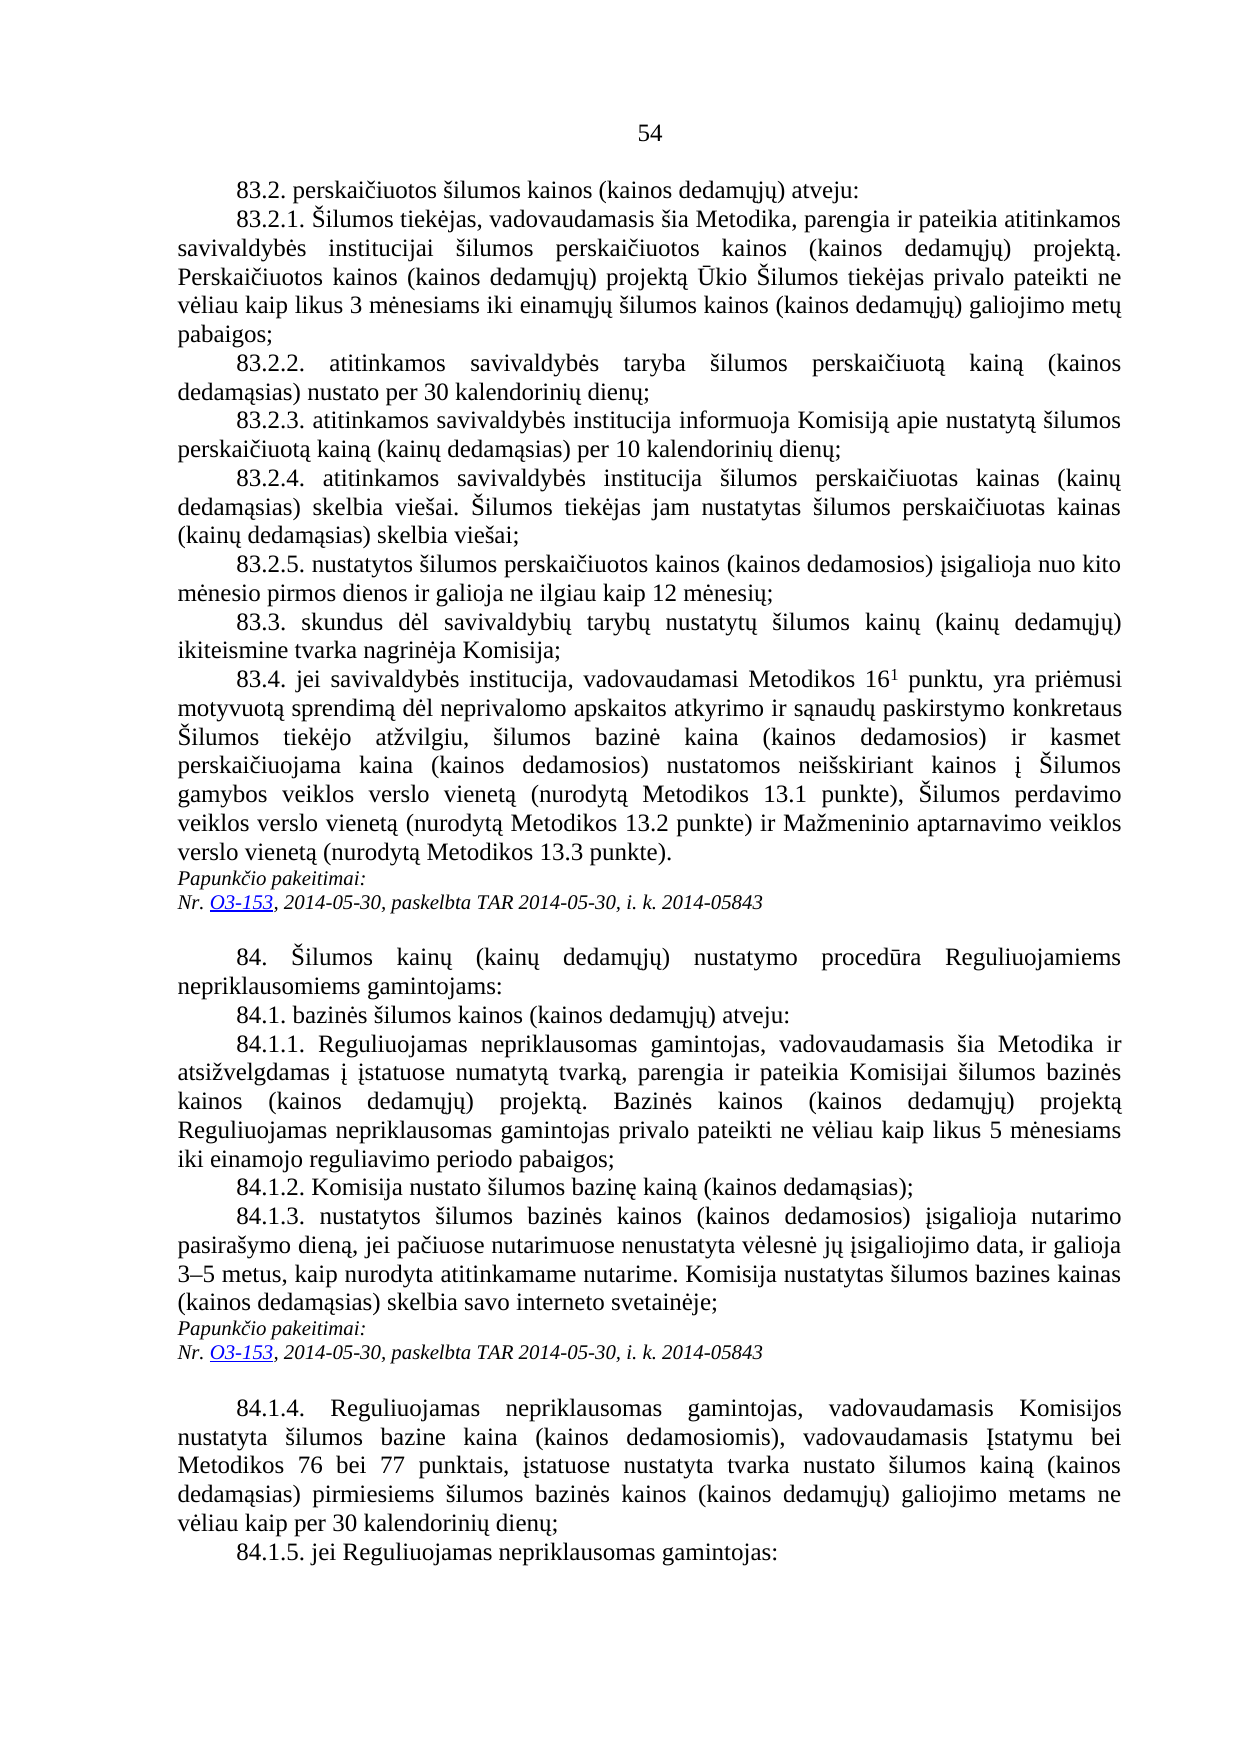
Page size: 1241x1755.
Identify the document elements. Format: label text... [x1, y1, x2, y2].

text 84.1.3. nustatytos šilumos bazinės kainos (kainos dedamosios) įsigalioja nutarimo pasirašymo dieną, jei pačiuose nutarimuose nenustatyta vėlesnė jų įsigaliojimo data, ir galioja 3–5 metus, kaip nurodyta atitinkamame nutarime. Komisija nustatytas šilumos bazines kainas (kainos dedamąsias) skelbia savo interneto svetainėje; [177, 1201, 1122, 1316]
text 83.2.1. Šilumos tiekėjas, vadovaudamasis šia Metodika, parengia ir pateikia atitinkamos savivaldybės institucijai šilumos perskaičiuotos kainos (kainos dedamųjų) projektą. Perskaičiuotos kainos (kainos dedamųjų) projektą Ūkio Šilumos tiekėjas privalo pateikti ne vėliau kaip likus 3 mėnesiams iki einamųjų šilumos kainos (kainos dedamųjų) galiojimo metų pabaigos; [177, 204, 1122, 348]
text Papunkčio pakeitimai: [177, 866, 1122, 890]
text 84.1.2. Komisija nustato šilumos bazinę kainą (kainos dedamąsias); [177, 1172, 1122, 1201]
text 84.1.5. jei Reguliuojamas nepriklausomas gamintojas: [177, 1537, 1122, 1566]
text Nr. O3-153, 2014-05-30, paskelbta TAR 2014-05-30, i. k. 2014-05843 [177, 1340, 1122, 1364]
text Nr. O3-153, 2014-05-30, paskelbta TAR 2014-05-30, i. k. 2014-05843 [177, 890, 1122, 914]
text 84.1.4. Reguliuojamas nepriklausomas gamintojas, vadovaudamasis Komisijos nustatyta šilumos bazine kaina (kainos dedamosiomis), vadovaudamasis Įstatymu bei Metodikos 76 bei 77 punktais, įstatuose nustatyta tvarka nustato šilumos kainą (kainos dedamąsias) pirmiesiems šilumos bazinės kainos (kainos dedamųjų) galiojimo metams ne vėliau kaip per 30 kalendorinių dienų; [177, 1393, 1122, 1537]
text 83.2.5. nustatytos šilumos perskaičiuotos kainos (kainos dedamosios) įsigalioja nuo kito mėnesio pirmos dienos ir galioja ne ilgiau kaip 12 mėnesių; [177, 549, 1122, 607]
text 83.2.2. atitinkamos savivaldybės taryba šilumos perskaičiuotą kainą (kainos dedamąsias) nustato per 30 kalendorinių dienų; [177, 348, 1122, 406]
text 84.1. bazinės šilumos kainos (kainos dedamųjų) atveju: [177, 1000, 1122, 1029]
text Papunkčio pakeitimai: [177, 1316, 1122, 1340]
text 83.2.4. atitinkamos savivaldybės institucija šilumos perskaičiuotas kainas (kainų dedamąsias) skelbia viešai. Šilumos tiekėjas jam nustatytas šilumos perskaičiuotas kainas (kainų dedamąsias) skelbia viešai; [177, 463, 1122, 549]
text 83.3. skundus dėl savivaldybių tarybų nustatytų šilumos kainų (kainų dedamųjų) ikiteismine tvarka nagrinėja Komisija; [177, 607, 1122, 664]
text 83.2. perskaičiuotos šilumos kainos (kainos dedamųjų) atveju: [177, 176, 1122, 204]
text 83.2.3. atitinkamos savivaldybės institucija informuoja Komisiją apie nustatytą šilumos perskaičiuotą kainą (kainų dedamąsias) per 10 kalendorinių dienų; [177, 406, 1122, 463]
text 84. Šilumos kainų (kainų dedamųjų) nustatymo procedūra Reguliuojamiems nepriklausomiems gamintojams: [177, 942, 1122, 1000]
text 83.4. jei savivaldybės institucija, vadovaudamasi Metodikos 161 punktu, yra priėmusi motyvuotą sprendimą dėl neprivalomo apskaitos atkyrimo ir sąnaudų paskirstymo konkretaus Šilumos tiekėjo atžvilgiu, šilumos bazinė kaina (kainos dedamosios) ir kasmet perskaičiuojama kaina (kainos dedamosios) nustatomos neišskiriant kainos į Šilumos gamybos veiklos verslo vienetą (nurodytą Metodikos 13.1 punkte), Šilumos perdavimo veiklos verslo vienetą (nurodytą Metodikos 13.2 punkte) ir Mažmeninio aptarnavimo veiklos verslo vienetą (nurodytą Metodikos 13.3 punkte). [177, 664, 1122, 866]
text 84.1.1. Reguliuojamas nepriklausomas gamintojas, vadovaudamasis šia Metodika ir atsižvelgdamas į įstatuose numatytą tvarką, parengia ir pateikia Komisijai šilumos bazinės kainos (kainos dedamųjų) projektą. Bazinės kainos (kainos dedamųjų) projektą Reguliuojamas nepriklausomas gamintojas privalo pateikti ne vėliau kaip likus 5 mėnesiams iki einamojo reguliavimo periodo pabaigos; [177, 1029, 1122, 1172]
